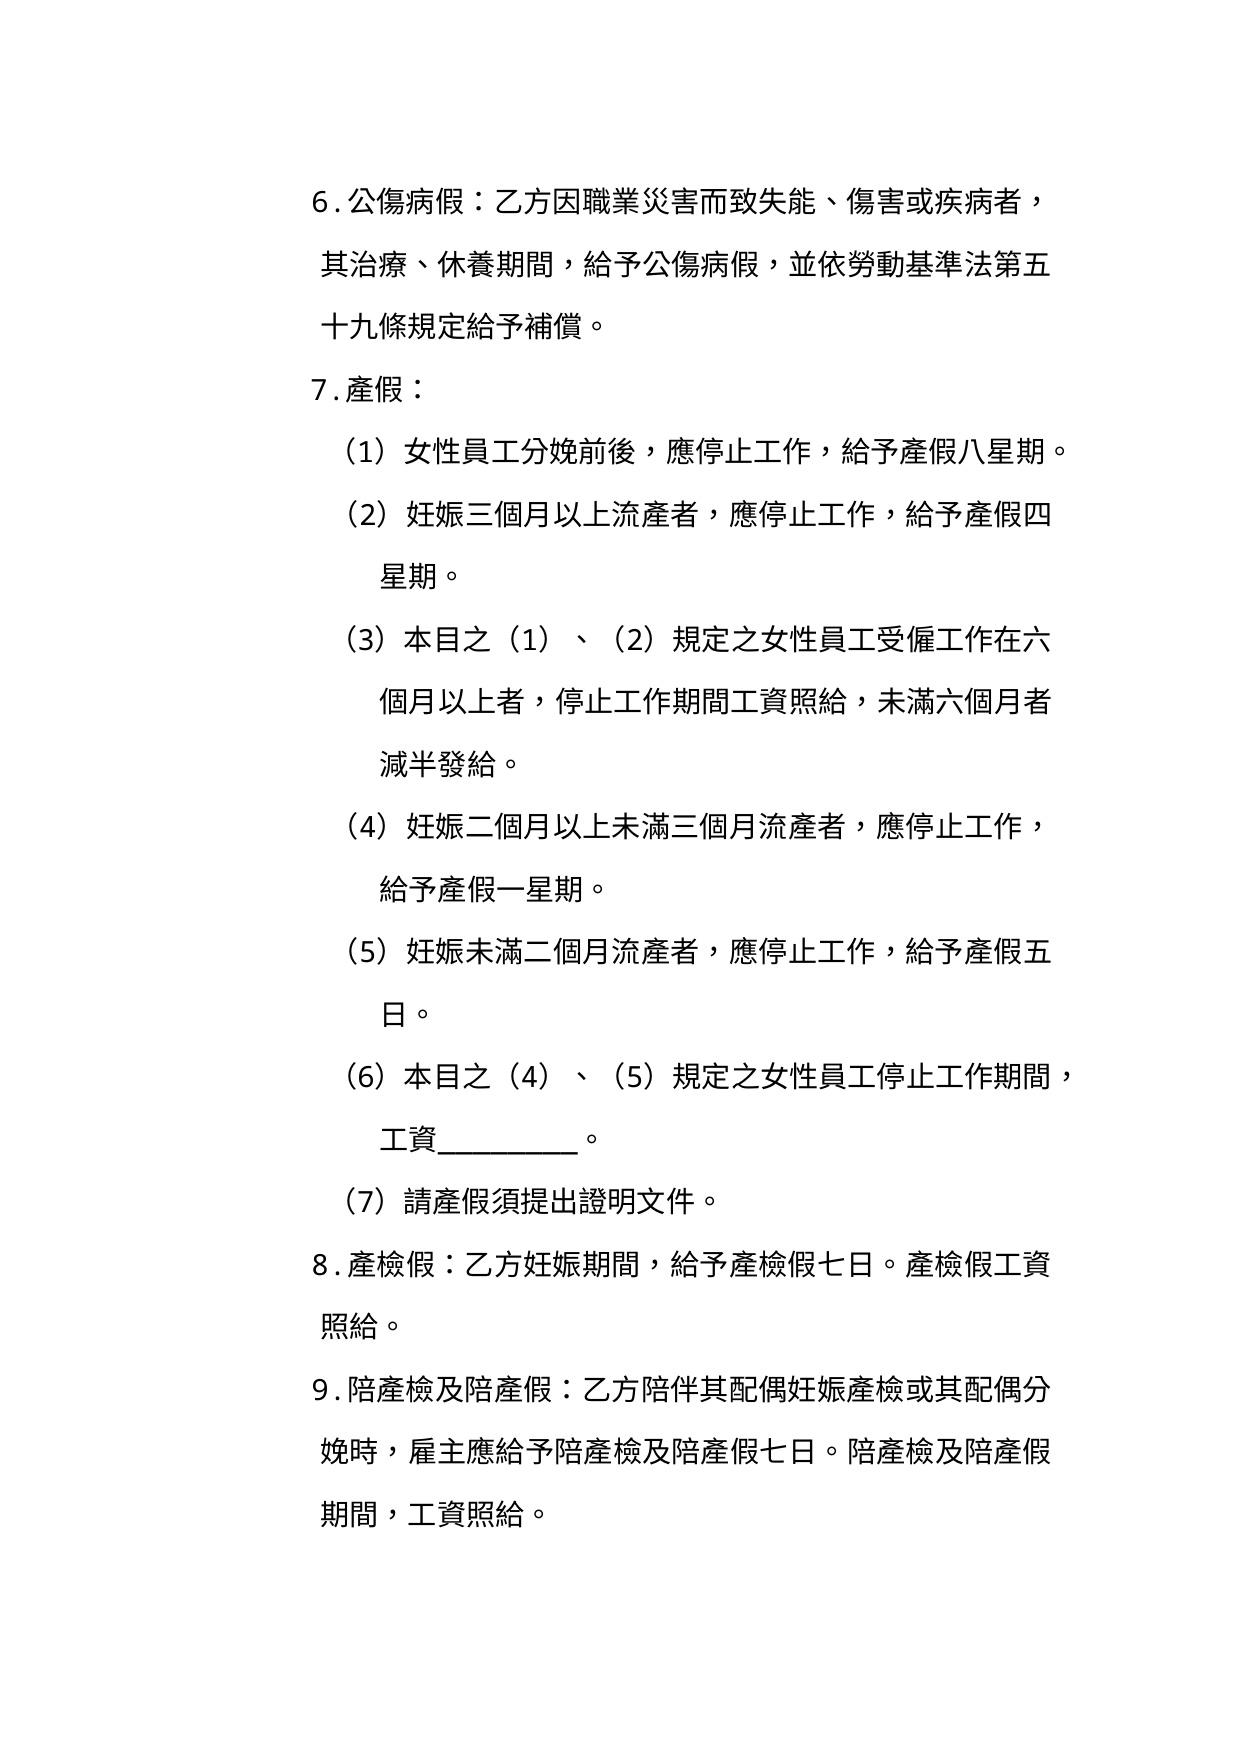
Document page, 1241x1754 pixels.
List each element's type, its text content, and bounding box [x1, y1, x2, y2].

text （7）請產假須提出證明文件。 [187, 1158, 1053, 1221]
text （5）妊娠未滿二個月流產者，應停止工作，給予產假五日。 [187, 908, 1053, 1033]
text （6）本目之（4）、（5）規定之女性員工停止工作期間，工資________。 [187, 1033, 1053, 1158]
text （3）本目之（1）、（2）規定之女性員工受僱工作在六個月以上者，停止工作期間工資照給，未滿六個月者減半發給。 [187, 596, 1053, 783]
text 8.產檢假：乙方妊娠期間，給予產檢假七日。產檢假工資照給。 [187, 1221, 1053, 1346]
text （2）妊娠三個月以上流產者，應停止工作，給予產假四星期。 [187, 471, 1053, 596]
text 9.陪產檢及陪產假：乙方陪伴其配偶妊娠產檢或其配偶分娩時，雇主應給予陪產檢及陪產假七日。陪產檢及陪產假期間，工資照給。 [187, 1346, 1053, 1533]
text （1）女性員工分娩前後，應停止工作，給予產假八星期。 [187, 408, 1053, 471]
text （4）妊娠二個月以上未滿三個月流產者，應停止工作，給予產假一星期。 [187, 783, 1053, 908]
text 7.產假： [187, 346, 1053, 408]
text 6.公傷病假：乙方因職業災害而致失能、傷害或疾病者，其治療、休養期間，給予公傷病假，並依勞動基準法第五十九條規定給予補償。 [187, 158, 1053, 346]
